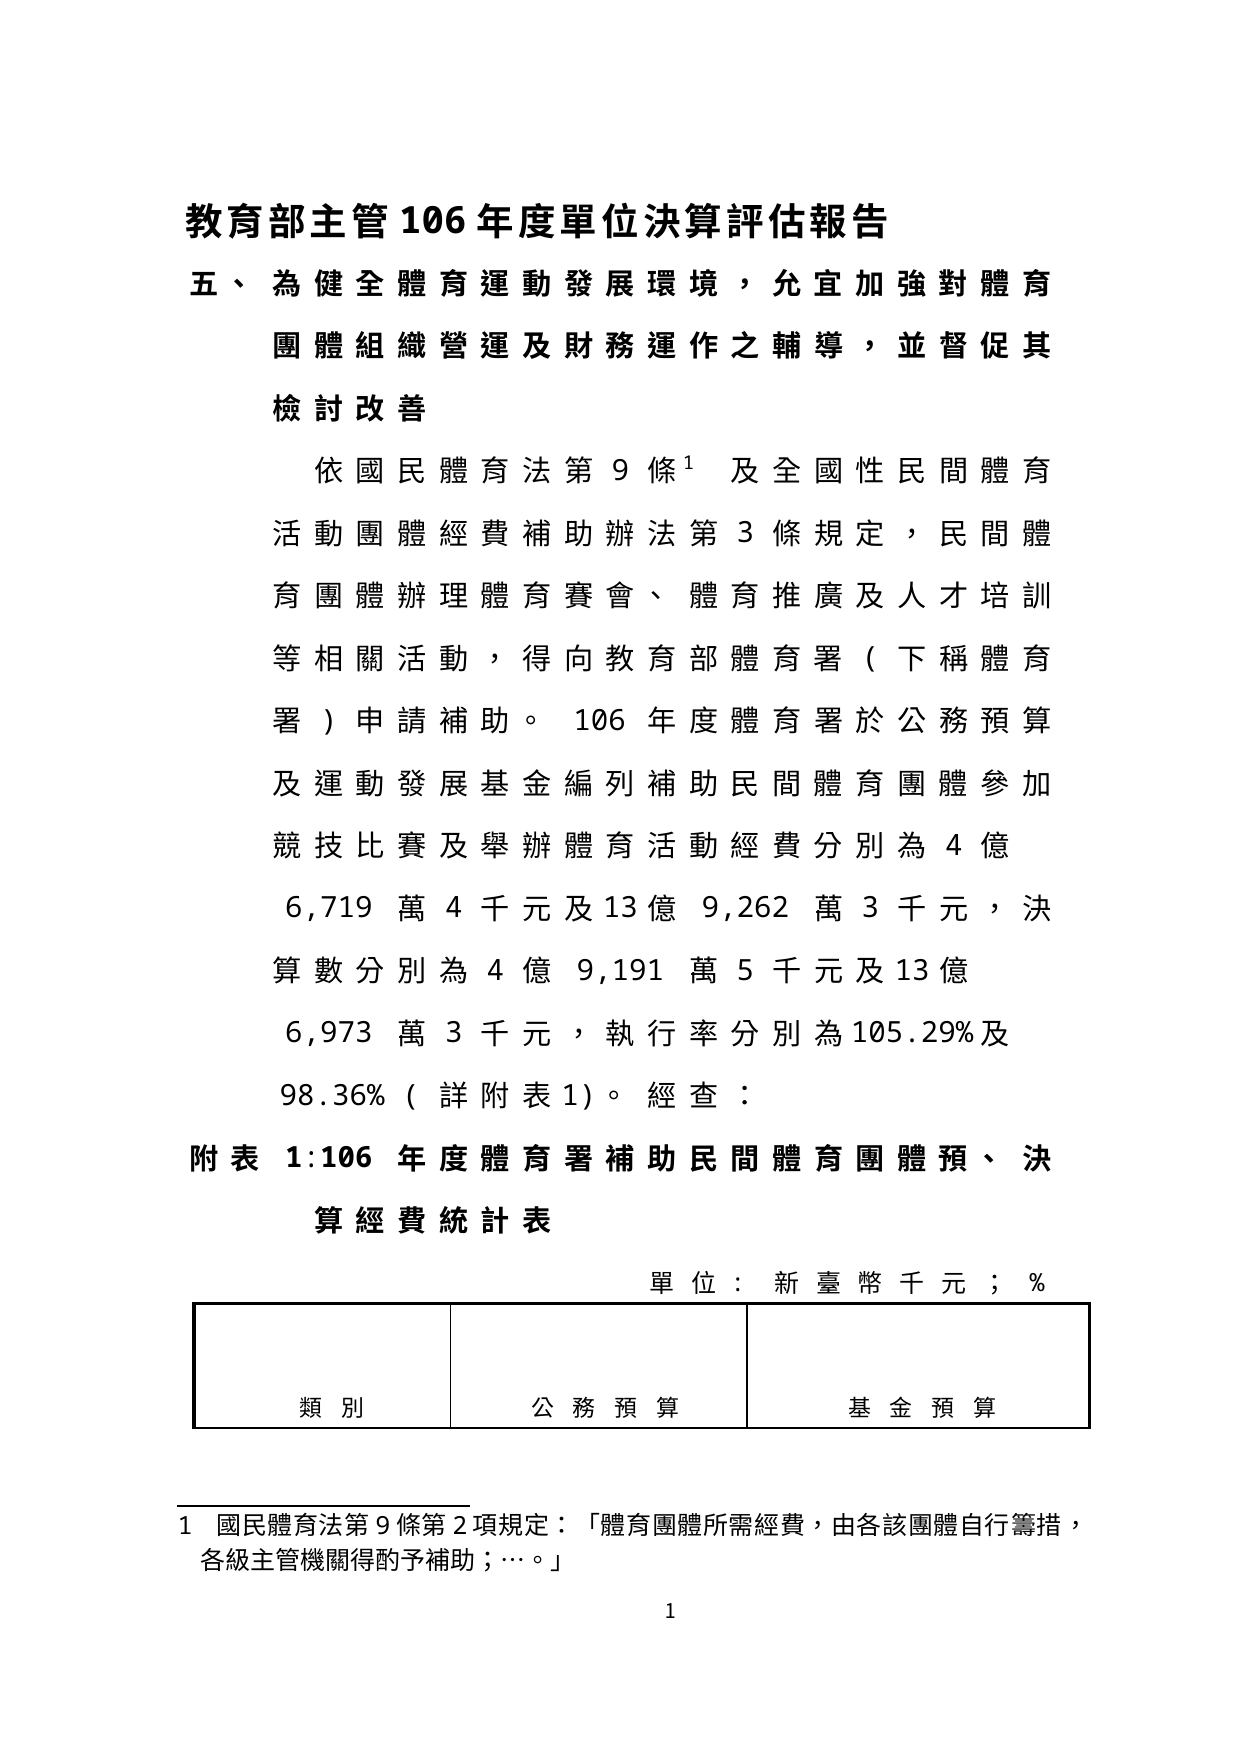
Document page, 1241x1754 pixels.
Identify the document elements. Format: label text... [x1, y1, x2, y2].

table_header 公務預算 [451, 1305, 746, 1427]
text 依國民體育法第9條及全國性民間體育活動團體經費補助辦法第3條規定，民間體育團體辦理體育賽會、體育推廣及人才培訓等相關活動，得向教育部體育署(下稱體育署)申請補助。106年度體育署於公務預算及運動發展基金編列補助民間體育團體參加競技比賽及舉辦體育活動經費分別為4億6,719萬4千元及13億9,262萬3千元，決算數分別為4億9,191萬5千元及13億6,973萬3千元，執行率分別為105.29%及98.36% (詳附表1)。經查： [242, 427, 1058, 1115]
text 國民體育法第9條第2項規定：「體育團體所需經費，由各該團體自行籌措，各級主管機關得酌予補助；…。」 [177, 1506, 1063, 1577]
table_header 類別 [196, 1305, 450, 1427]
text 附表1:106年度體育署補助民間體育團體預、決算經費統計表 [183, 1115, 1058, 1240]
text 單位: 新臺幣千元；% [183, 1240, 1058, 1302]
text 教育部主管106年度單位決算評估報告 [183, 177, 1058, 240]
text 五、為健全體育運動發展環境，允宜加強對體育團體組織營運及財務運作之輔導，並督促其檢討改善 [183, 240, 1058, 427]
table_header 基金預算 [748, 1305, 1088, 1427]
